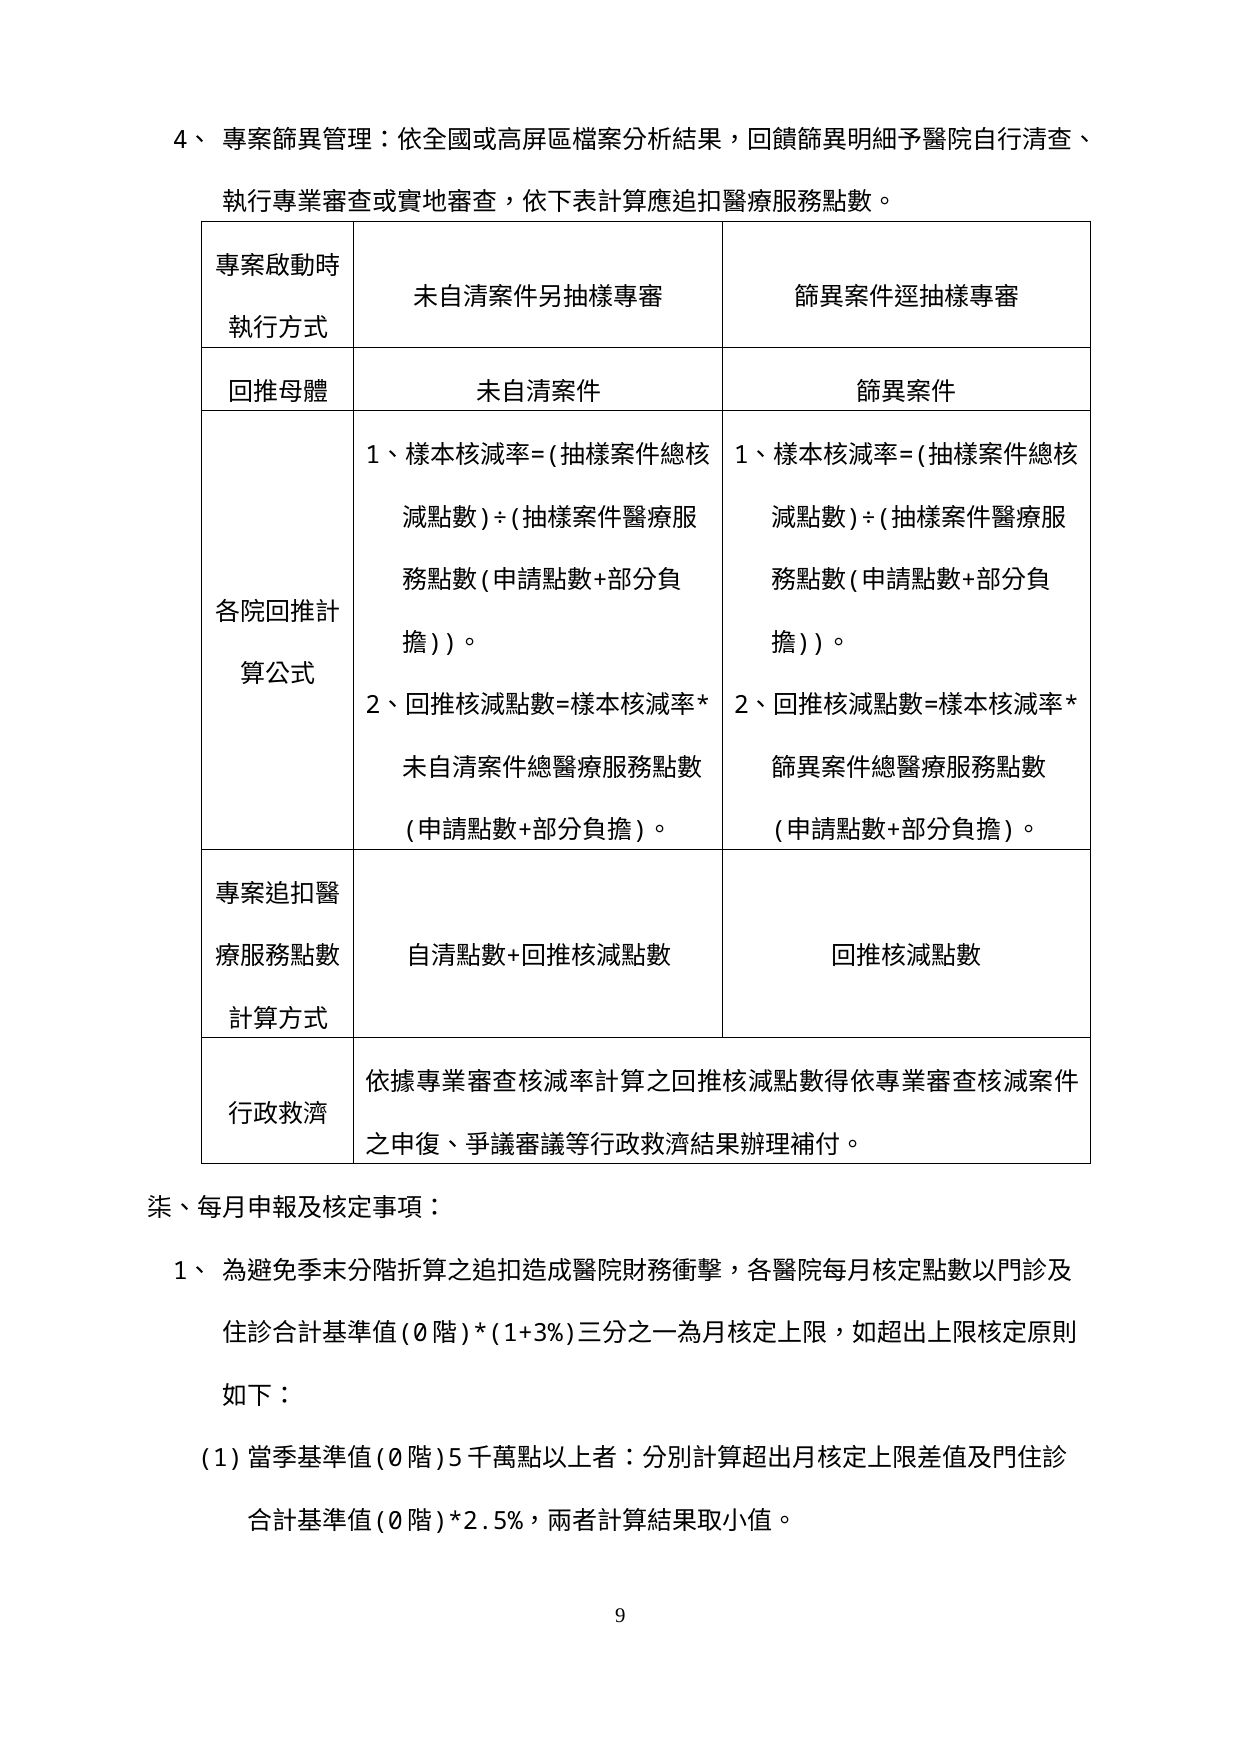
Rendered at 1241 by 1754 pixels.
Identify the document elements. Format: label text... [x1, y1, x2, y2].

table_cell 依據專業審查核減率計算之回推核減點數得依專業審查核減案件之申復、爭議審議等行政救濟結果辦理補付。 [354, 1038, 1090, 1163]
list 當季基準值(0階)5千萬點以上者：分別計算超出月核定上限差值及門住診合計基準值(0階)*2.5%，兩者計算結果取小值。 [198, 1414, 1092, 1539]
table_cell 各院回推計算公式 [202, 411, 353, 849]
list 專案篩異管理：依全國或高屏區檔案分析結果，回饋篩異明細予醫院自行清查、執行專業審查或實地審查，依下表計算應追扣醫療服務點數。 [173, 96, 1092, 221]
table_cell 回推母體 [202, 348, 353, 410]
table_header 篩異案件逕抽樣專審 [723, 222, 1090, 347]
list 為避免季末分階折算之追扣造成醫院財務衝擊，各醫院每月核定點數以門診及住診合計基準值(0階)*(1+3%)三分之一為月核定上限，如超出上限核定原則如下： [173, 1227, 1092, 1414]
table_header 未自清案件另抽樣專審 [354, 222, 722, 347]
table_cell 行政救濟 [202, 1038, 353, 1163]
table_cell 回推核減點數 [723, 850, 1090, 1037]
table_cell 樣本核減率=(抽樣案件總核減點數)÷(抽樣案件醫療服務點數(申請點數+部分負擔))。 回推核減點數=樣本核減率*篩異案件總醫療服務點數(申請點數+部分負擔)。 [723, 411, 1090, 849]
table_cell 篩異案件 [723, 348, 1090, 410]
table_header 專案啟動時執行方式 [202, 222, 353, 347]
list 每月申報及核定事項： [148, 1164, 1092, 1227]
table_cell 自清點數+回推核減點數 [354, 850, 722, 1037]
table_cell 樣本核減率=(抽樣案件總核減點數)÷(抽樣案件醫療服務點數(申請點數+部分負擔))。 回推核減點數=樣本核減率*未自清案件總醫療服務點數(申請點數+部分負擔)。 [354, 411, 722, 849]
table_cell 未自清案件 [354, 348, 722, 410]
table_cell 專案追扣醫療服務點數計算方式 [202, 850, 353, 1037]
